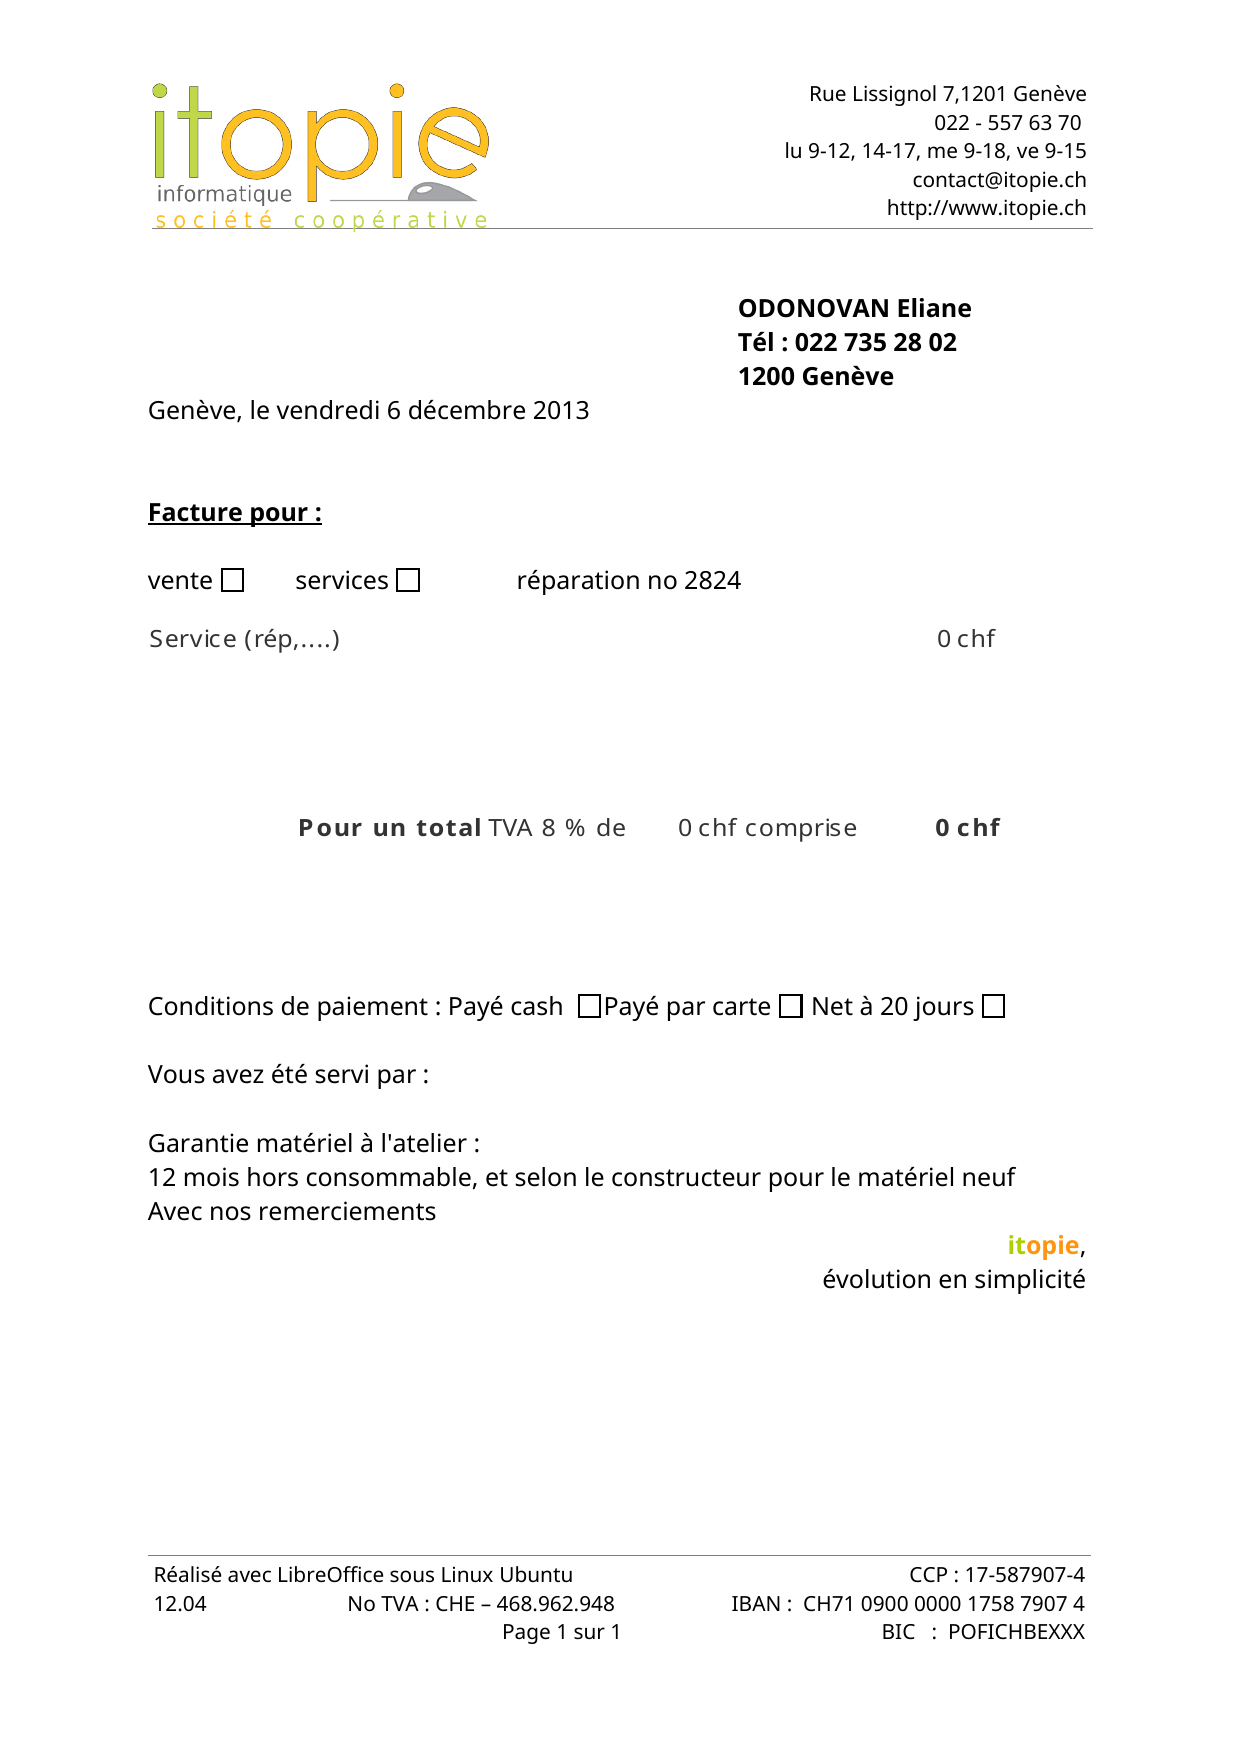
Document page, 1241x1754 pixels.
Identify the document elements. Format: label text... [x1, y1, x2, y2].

text vente services réparation no 2824 [148, 563, 1093, 597]
text évolution en simplicité [148, 1262, 1093, 1296]
text 1200 Genève [148, 358, 1093, 392]
text Avec nos remerciements [148, 1193, 1093, 1227]
text Vous avez été servi par : [148, 1057, 1093, 1091]
text Facture pour : [148, 495, 1093, 529]
text Tél : 022 735 28 02 [148, 324, 1093, 358]
text ODONOVAN Eliane [148, 290, 1093, 324]
text itopie, [148, 1227, 1093, 1262]
text Genève, le vendredi 6 décembre 2013 [148, 392, 1093, 427]
text Conditions de paiement : Payé cash Payé par carte Net à 20 jours [148, 989, 1093, 1023]
text 12 mois hors consommable, et selon le constructeur pour le matériel neuf [148, 1159, 1093, 1193]
picture [138, 72, 500, 244]
text Garantie matériel à l'atelier : [148, 1125, 1093, 1159]
